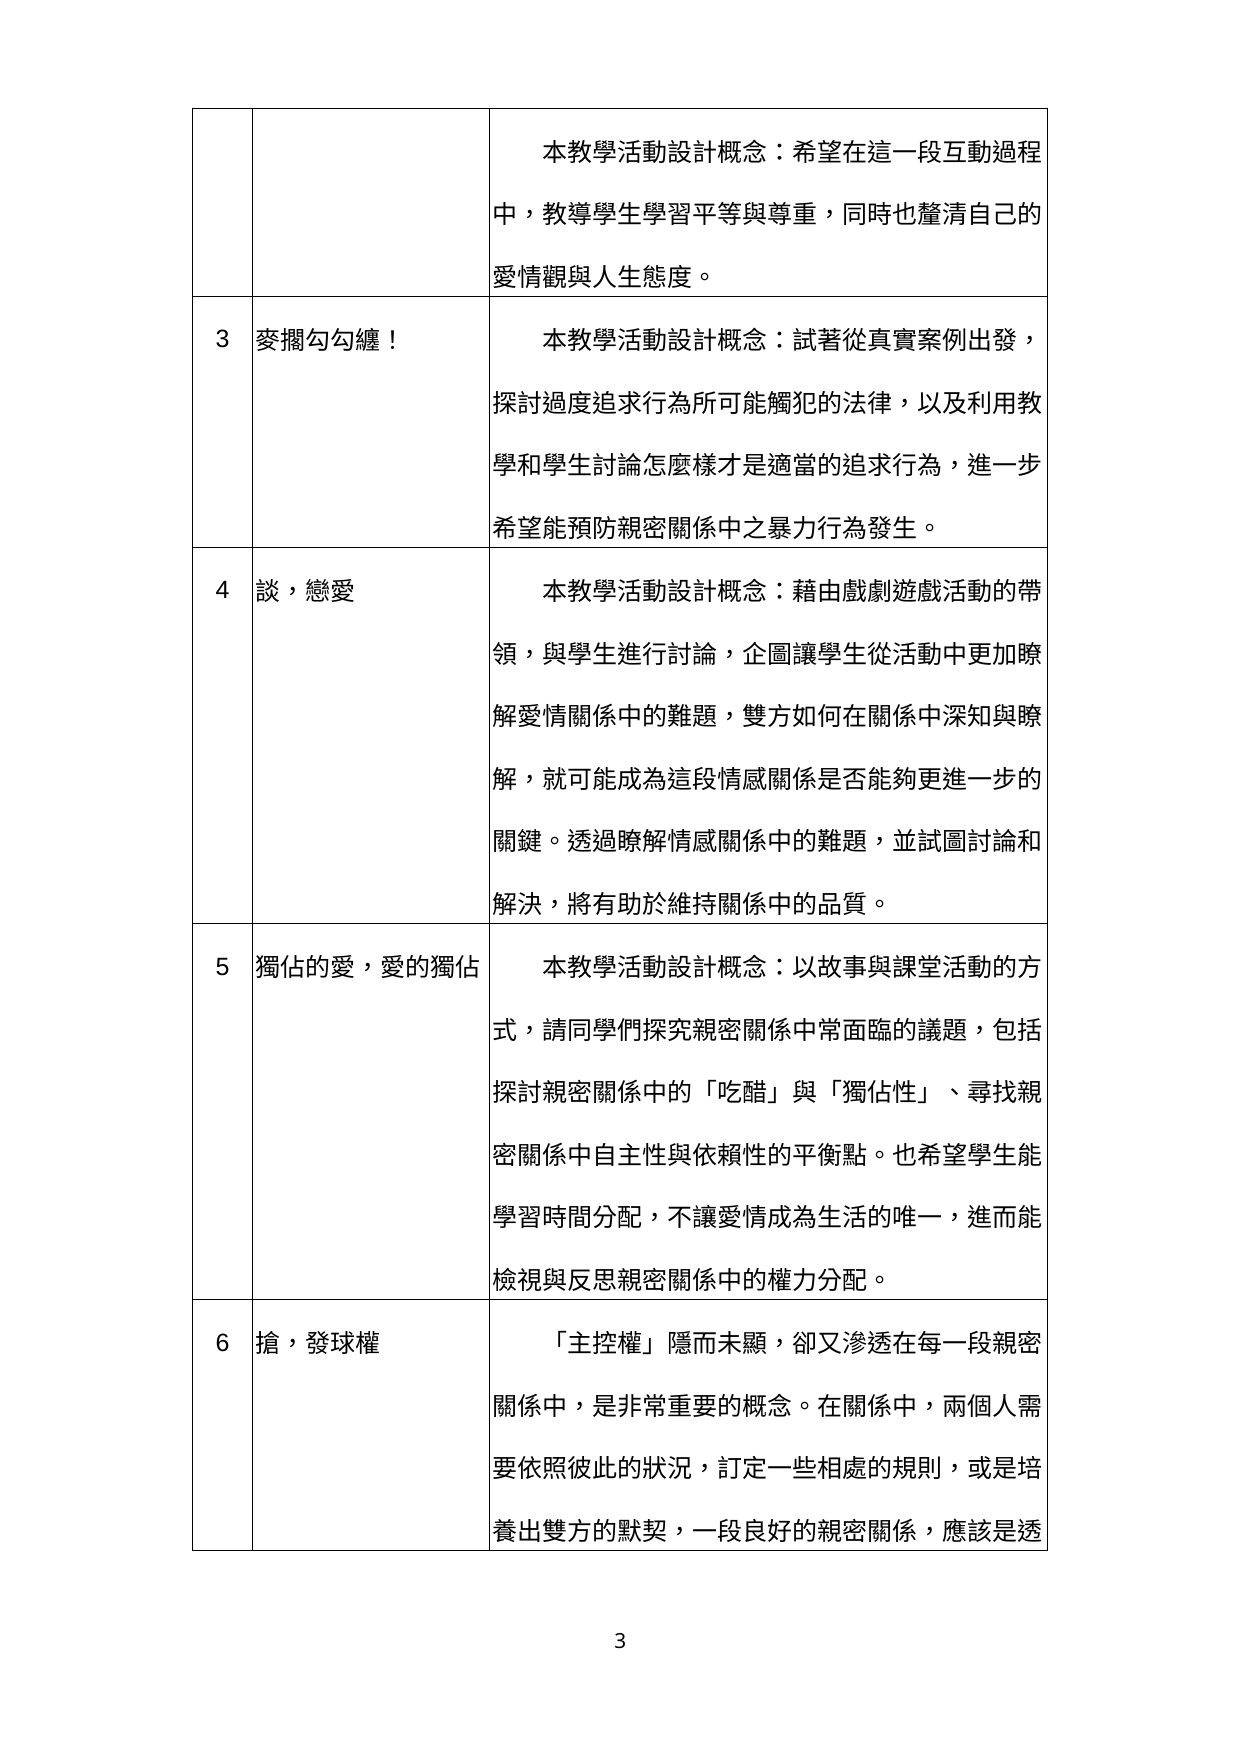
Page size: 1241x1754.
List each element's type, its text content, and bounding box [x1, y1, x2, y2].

table_cell 獨佔的愛，愛的獨佔 [253, 924, 489, 1299]
table_cell 本教學活動設計概念：藉由戲劇遊戲活動的帶領，與學生進行討論，企圖讓學生從活動中更加瞭解愛情關係中的難題，雙方如何在關係中深知與瞭解，就可能成為這段情感關係是否能夠更進一步的關鍵。透過瞭解情感關係中的難題，並試圖討論和解決，將有助於維持關係中的品質。 [490, 548, 1047, 923]
table_cell 5 [193, 924, 252, 1299]
table_cell 本教學活動設計概念：希望在這一段互動過程中，教導學生學習平等與尊重，同時也釐清自己的愛情觀與人生態度。 [490, 109, 1047, 296]
table_cell 麥擱勾勾纏！ [253, 297, 489, 547]
table_cell 6 [193, 1300, 252, 1550]
table_cell 搶，發球權 [253, 1300, 489, 1550]
table_cell 本教學活動設計概念：以故事與課堂活動的方式，請同學們探究親密關係中常面臨的議題，包括探討親密關係中的「吃醋」與「獨佔性」、尋找親密關係中自主性與依賴性的平衡點。也希望學生能學習時間分配，不讓愛情成為生活的唯一，進而能檢視與反思親密關係中的權力分配。 [490, 924, 1047, 1299]
table_cell 「主控權」隱而未顯，卻又滲透在每一段親密關係中，是非常重要的概念。在關係中，兩個人需要依照彼此的狀況，訂定一些相處的規則，或是培養出雙方的默契，一段良好的親密關係，應該是透 [490, 1300, 1047, 1550]
table_cell [193, 109, 252, 296]
table_cell 本教學活動設計概念：試著從真實案例出發，探討過度追求行為所可能觸犯的法律，以及利用教學和學生討論怎麼樣才是適當的追求行為，進一步希望能預防親密關係中之暴力行為發生。 [490, 297, 1047, 547]
table_cell 談，戀愛 [253, 548, 489, 923]
table_cell 3 [193, 297, 252, 547]
table_cell [253, 109, 489, 296]
table_cell 4 [193, 548, 252, 923]
